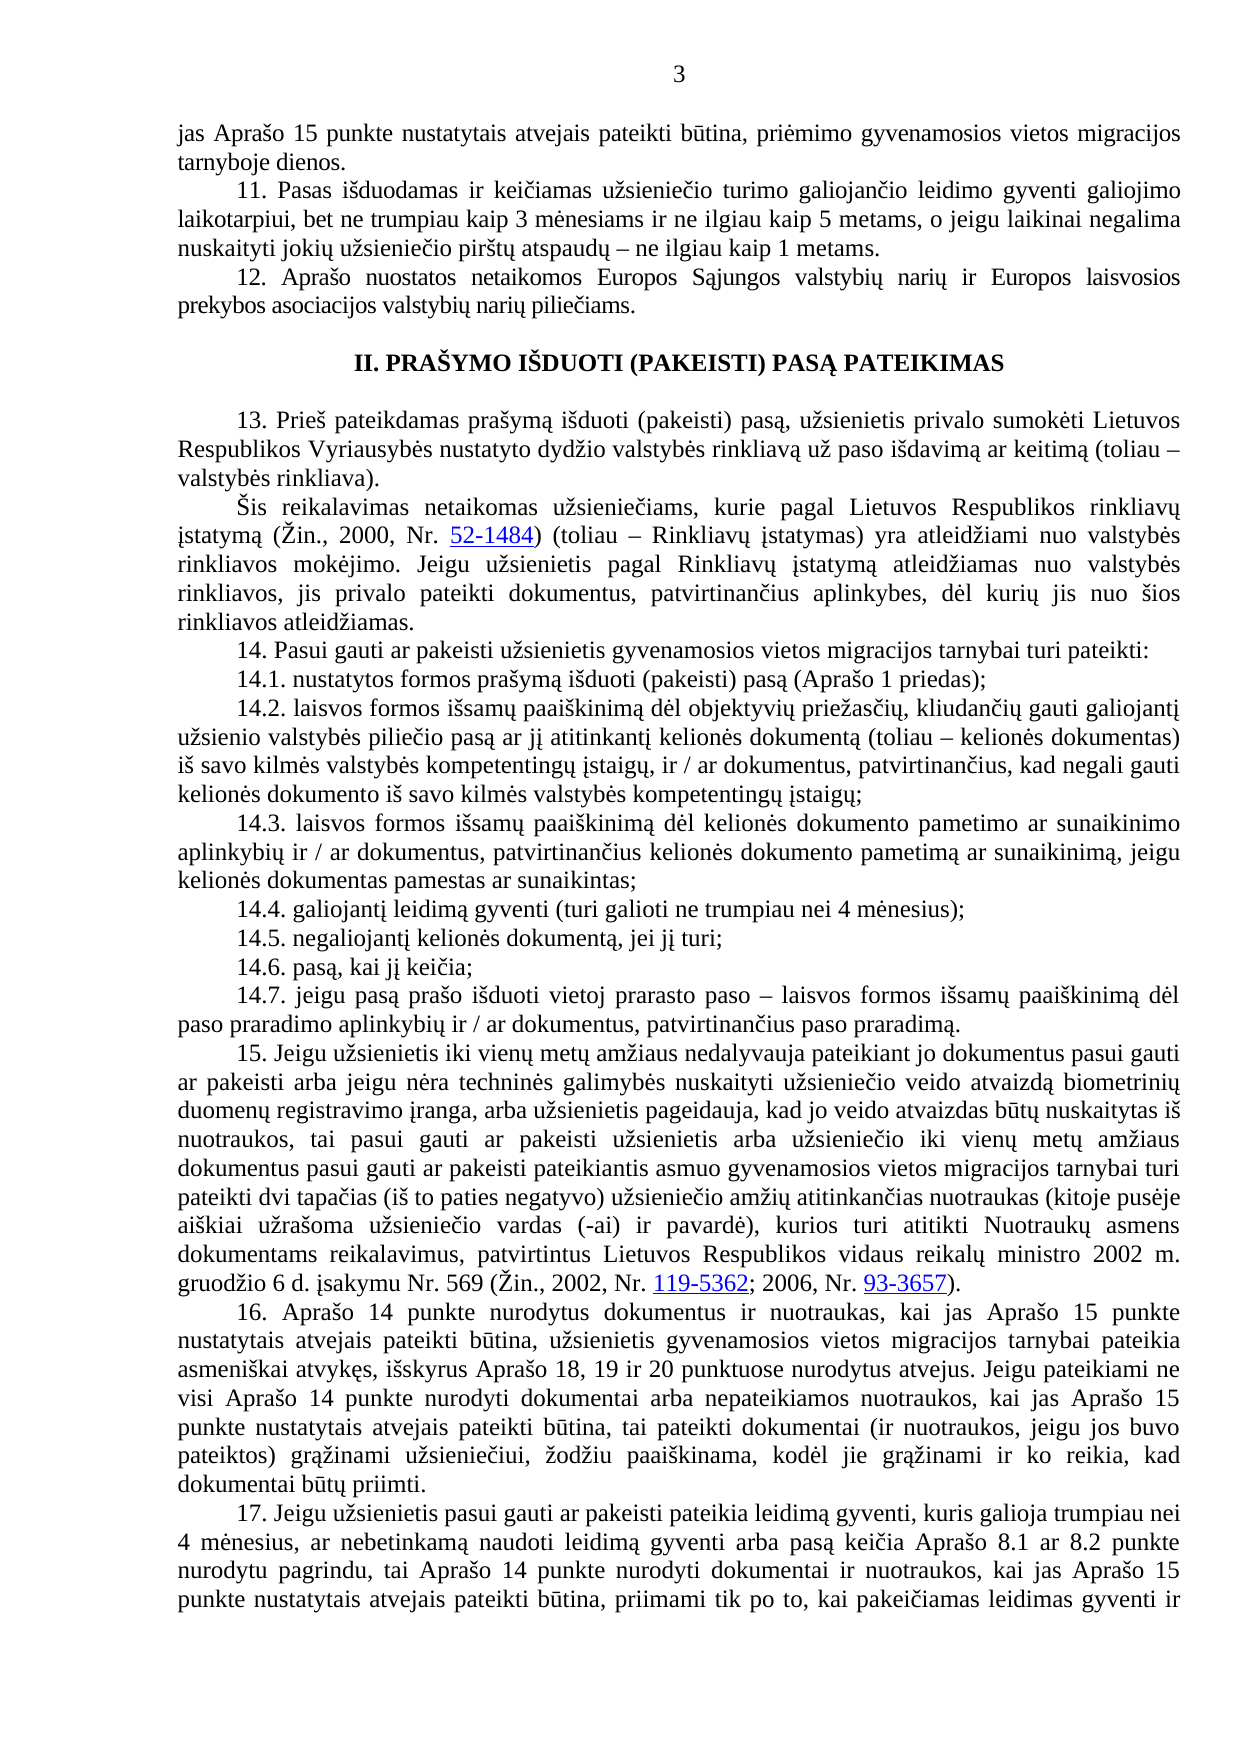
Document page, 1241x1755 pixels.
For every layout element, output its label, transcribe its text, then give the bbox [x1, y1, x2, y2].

text 14.5. negaliojantį kelionės dokumentą, jei jį turi; [177, 923, 1181, 952]
text II. PrašymO išduoti (pakeisti) pasą pateikimas [177, 348, 1181, 377]
text 14. Pasui gauti ar pakeisti užsienietis gyvenamosios vietos migracijos tarnybai turi pateikti: [177, 636, 1181, 664]
text 17. Jeigu užsienietis pasui gauti ar pakeisti pateikia leidimą gyventi, kuris galioja trumpiau nei 4 mėnesius, ar nebetinkamą naudoti leidimą gyventi arba pasą keičia Aprašo 8.1 ar 8.2 punkte nurodytu pagrindu, tai Aprašo 14 punkte nurodyti dokumentai ir nuotraukos, kai jas Aprašo 15 punkte nustatytais atvejais pateikti būtina, priimami tik po to, kai pakeičiamas leidimas gyventi ir [177, 1498, 1181, 1613]
text 14.2. laisvos formos išsamų paaiškinimą dėl objektyvių priežasčių, kliudančių gauti galiojantį užsienio valstybės piliečio pasą ar jį atitinkantį kelionės dokumentą (toliau – kelionės dokumentas) iš savo kilmės valstybės kompetentingų įstaigų, ir / ar dokumentus, patvirtinančius, kad negali gauti kelionės dokumento iš savo kilmės valstybės kompetentingų įstaigų; [177, 693, 1181, 808]
text 12. Aprašo nuostatos netaikomos Europos Sąjungos valstybių narių ir Europos laisvosios prekybos asociacijos valstybių narių piliečiams. [177, 262, 1181, 319]
text 14.7. jeigu pasą prašo išduoti vietoj prarasto paso – laisvos formos išsamų paaiškinimą dėl paso praradimo aplinkybių ir / ar dokumentus, patvirtinančius paso praradimą. [177, 981, 1181, 1038]
text 14.3. laisvos formos išsamų paaiškinimą dėl kelionės dokumento pametimo ar sunaikinimo aplinkybių ir / ar dokumentus, patvirtinančius kelionės dokumento pametimą ar sunaikinimą, jeigu kelionės dokumentas pamestas ar sunaikintas; [177, 808, 1181, 894]
text 13. Prieš pateikdamas prašymą išduoti (pakeisti) pasą, užsienietis privalo sumokėti Lietuvos Respublikos Vyriausybės nustatyto dydžio valstybės rinkliavą už paso išdavimą ar keitimą (toliau – valstybės rinkliava). [177, 406, 1181, 492]
text Šis reikalavimas netaikomas užsieniečiams, kurie pagal Lietuvos Respublikos rinkliavų įstatymą (Žin., 2000, Nr. 52-1484) (toliau – Rinkliavų įstatymas) yra atleidžiami nuo valstybės rinkliavos mokėjimo. Jeigu užsienietis pagal Rinkliavų įstatymą atleidžiamas nuo valstybės rinkliavos, jis privalo pateikti dokumentus, patvirtinančius aplinkybes, dėl kurių jis nuo šios rinkliavos atleidžiamas. [177, 492, 1181, 636]
text jas Aprašo 15 punkte nustatytais atvejais pateikti būtina, priėmimo gyvenamosios vietos migracijos tarnyboje dienos. [177, 118, 1181, 176]
text 14.1. nustatytos formos prašymą išduoti (pakeisti) pasą (Aprašo 1 priedas); [177, 664, 1181, 693]
text 15. Jeigu užsienietis iki vienų metų amžiaus nedalyvauja pateikiant jo dokumentus pasui gauti ar pakeisti arba jeigu nėra techninės galimybės nuskaityti užsieniečio veido atvaizdą biometrinių duomenų registravimo įranga, arba užsienietis pageidauja, kad jo veido atvaizdas būtų nuskaitytas iš nuotraukos, tai pasui gauti ar pakeisti užsienietis arba užsieniečio iki vienų metų amžiaus dokumentus pasui gauti ar pakeisti pateikiantis asmuo gyvenamosios vietos migracijos tarnybai turi pateikti dvi tapačias (iš to paties negatyvo) užsieniečio amžių atitinkančias nuotraukas (kitoje pusėje aiškiai užrašoma užsieniečio vardas (-ai) ir pavardė), kurios turi atitikti Nuotraukų asmens dokumentams reikalavimus, patvirtintus Lietuvos Respublikos vidaus reikalų ministro 2002 m. gruodžio 6 d. įsakymu Nr. 569 (Žin., 2002, Nr. 119-5362; 2006, Nr. 93-3657). [177, 1038, 1181, 1297]
text 16. Aprašo 14 punkte nurodytus dokumentus ir nuotraukas, kai jas Aprašo 15 punkte nustatytais atvejais pateikti būtina, užsienietis gyvenamosios vietos migracijos tarnybai pateikia asmeniškai atvykęs, išskyrus Aprašo 18, 19 ir 20 punktuose nurodytus atvejus. Jeigu pateikiami ne visi Aprašo 14 punkte nurodyti dokumentai arba nepateikiamos nuotraukos, kai jas Aprašo 15 punkte nustatytais atvejais pateikti būtina, tai pateikti dokumentai (ir nuotraukos, jeigu jos buvo pateiktos) grąžinami užsieniečiui, žodžiu paaiškinama, kodėl jie grąžinami ir ko reikia, kad dokumentai būtų priimti. [177, 1297, 1181, 1498]
text 11. Pasas išduodamas ir keičiamas užsieniečio turimo galiojančio leidimo gyventi galiojimo laikotarpiui, bet ne trumpiau kaip 3 mėnesiams ir ne ilgiau kaip 5 metams, o jeigu laikinai negalima nuskaityti jokių užsieniečio pirštų atspaudų – ne ilgiau kaip 1 metams. [177, 176, 1181, 262]
text 14.6. pasą, kai jį keičia; [177, 952, 1181, 981]
text 14.4. galiojantį leidimą gyventi (turi galioti ne trumpiau nei 4 mėnesius); [177, 894, 1181, 923]
